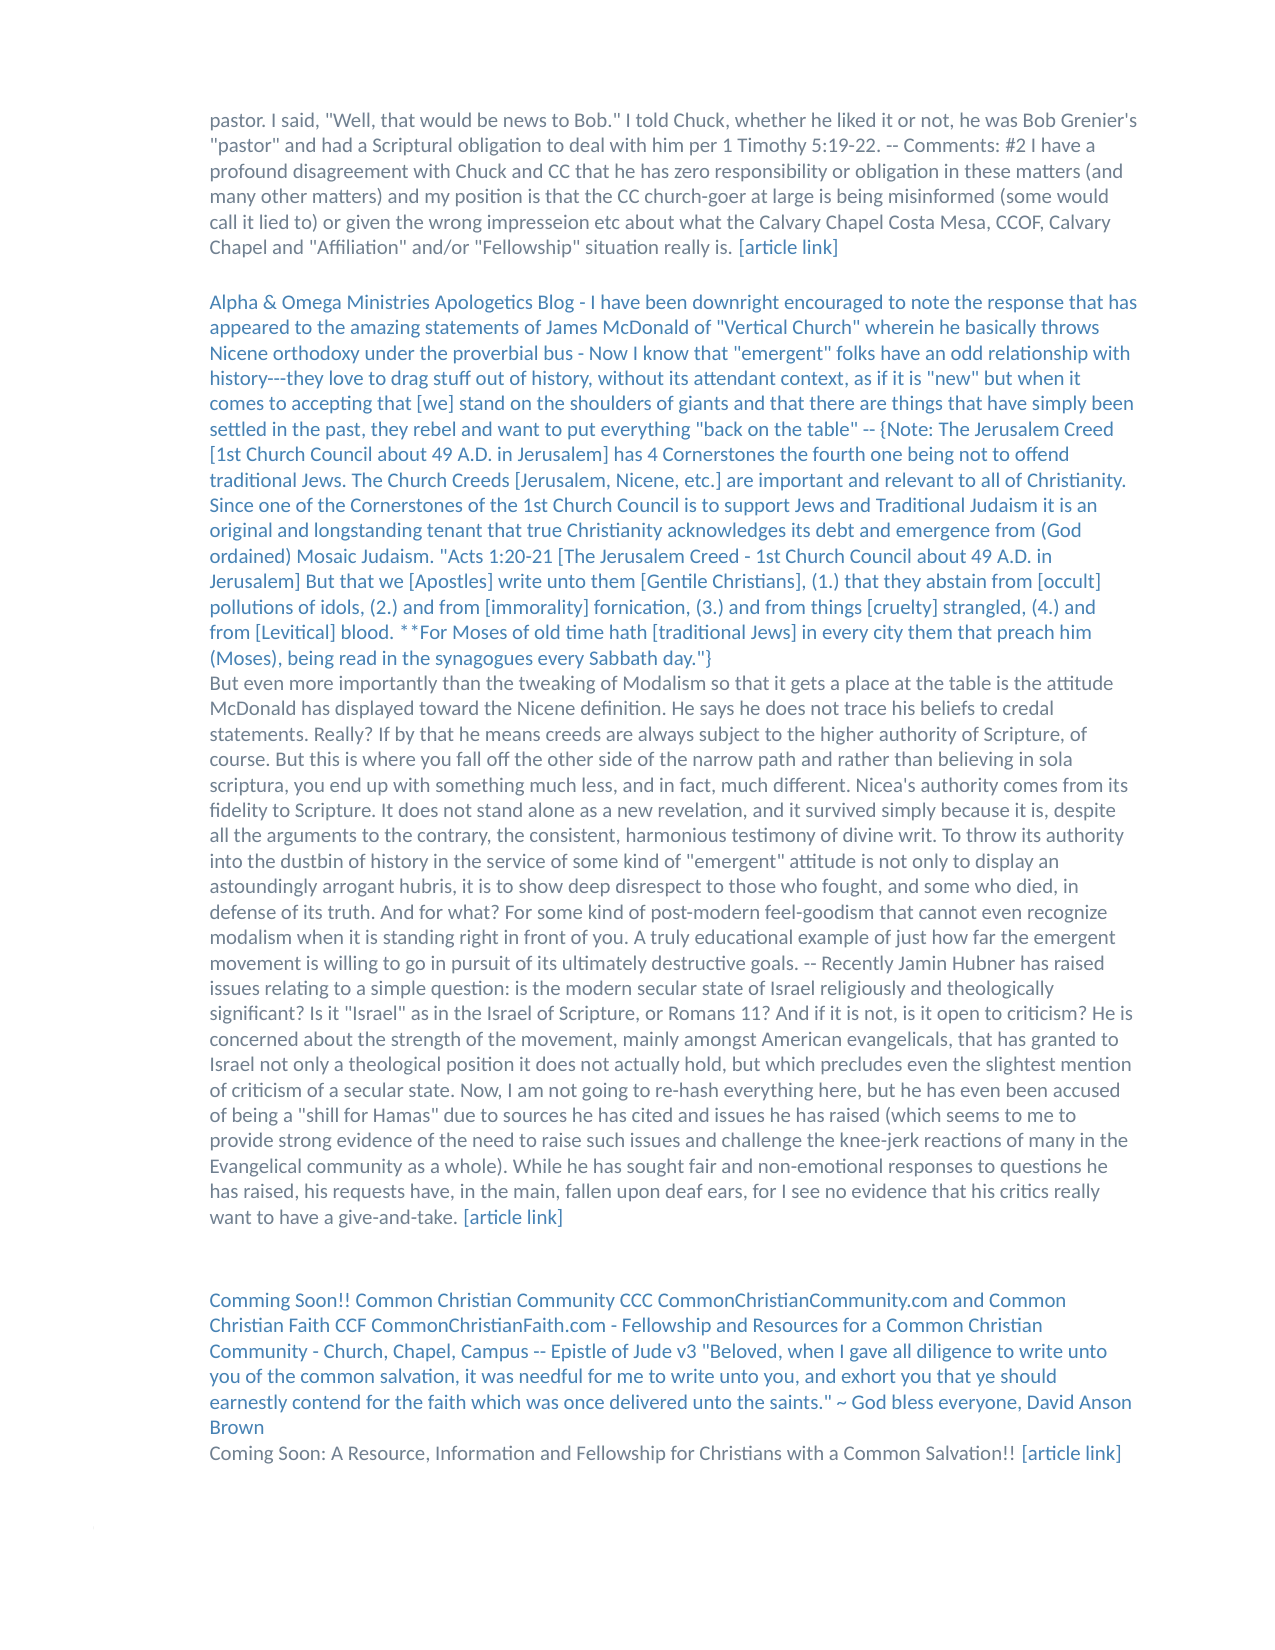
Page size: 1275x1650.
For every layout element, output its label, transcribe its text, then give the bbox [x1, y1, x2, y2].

table_cell Bible Verse: Matthew 24:45-51 Who then is a faithful and wise servant, whom his Lord (Jesus) hath made ruler over His household [fellowship], to give them meat [sound doctrine Bible study] in due season? Blessed is that servant, whom his Lord when He cometh shall find so doing. {The complete Bible is available at ChristianFaithDownloads.com} Matthew 24:45-51 Who then is a faithful and wise servant, whom his Lord (Jesus) hath made ruler over His household, to give them meat [sound doctrine Bible study] in due season? Blessed is that servant, whom his Lord when He cometh shall find so doing. Verily I say unto you, That He shall make him [faithful servant] ruler over all His goods. But and if that evil servant shall say in his heart, My Lord delayeth His coming; And shall begin to smite his fellowservants, and to eat and drink with the drunken; The Lord of that servant shall come in a day when he looketh not for Him, and in an hour that he is not aware of, And shall cut him asunder, and appoint him his portion with the hypocrites: there shall be weeping and gnashing of teeth. -- Matthew 13:41-43 The Son of Man (Jesus) shall send forth His [Holy] Angels, and they shall gather out of His Kingdom all things that offend, and them which do iniquity; And shall cast them into a furnace of fire: there shall be wailing and gnashing of teeth. Then shall the righteous shine forth as the sun in the Kingdom of their Father. Who hath [Spiritual] ears to hear, let him hear. -- Holy Bible [article link] The New Testament concept of Fellowship financial openness and accountability -- "John 15:14-16 Ye are My friends, if ye do whatsoever I (Jesus) command you. **Henceforth I call you not servants (lit. slaves); for the servant (slave) knoweth not what his Lord doeth: ***but I have called you friends (lit. brotherly love); for all things that I have heard of My Father I have made known [openness] unto you. ... that [with brotherly love and openness] whatsoever ye shall ask [i.e. Moses in the Tabernacle (Tent) of the Congregation speaking to God - Numbers 7:89] of the Father in My name, He may give it you." John 15:11-27 These things have I (Jesus) spoken unto you, that My joy might remain in you, and that your joy might be full. This is My Commandment, That ye love one another, as I have loved you. Greater love hath no man than this, that a man lay down his life for his friends. Ye are my friends, *if ye do whatsoever I command you. Henceforth I call you not servants; for the servant knoweth not what his Lord doeth: but I have called you friends; for all things that I have heard of my Father I have made known unto you. Ye have not chosen Me, but ***I have chosen you, and ordained you, that ye should go and bring forth fruit, and that your fruit should remain: that [with brotherly love and openness] whatsoever ye shall ask [i.e. Moses in the Tabernacle (Tent) of the Congregation speaking to God - Numbers 7:89] of the Father in My name, He may give it you. These things I command you, that ye love one another. If the world hate you, ye know that it hated Me before it hated you. If ye were of the world, the world would love his own: but because ye are not of the world, but I have chosen you out of the world, therefore the world hateth you. Remember the word that I said unto you, The servant is not greater than his Lord. If they have persecuted Me, they will also persecute you; if they have kept My saying, they will keep yours also. But all these things will they do unto you for My name's sake, because they know not Him (Father) that sent Me (Jesus). If I had not come and spoken unto them, they had not had sin: but now they have no cloke [covering] for their sin. He that hateth Me hateth My Father also. If I had not done among them the works which none other man did, they had not had sin [of open rebellion]: but now have they both seen and hated both Me and My Father. But this cometh to pass, that the Word might be fulfilled that is written in their law, They [sinners] hated Me without a cause. But when the Comforter (Holy Spirit) is come [Pentecost], whom I will send unto you from the Father, even the Spirit of Truth, which proceedeth from the Father, He (Holy Spirit) shall testify of Me (Jesus): And ye (Apostles) also shall bear witness, because ye have been with Me from the beginning. [article link] The Old Testament concept of Congregation financial openness and accountability - Moses publically reported the gifting, finances and tithes given and offered to his congregation --"Numbers 7:89 **And [after public openness and accountability] when Moses was gone into the Tabernacle [Tent] of the Congregation to speak with Him [God], then he heard the voice of One speaking unto him from off the mercy seat that was upon the Ark of Testimony, from between the two cherubims: and he spake unto Him." Example: Numbers 7:10-89 And the princes offered for dedicating of the altar in the day that it was anointed, even the princes offered their offering before the altar. And the LORD said unto Moses, They shall offer their offering, each prince on his day, for the dedicating of the altar. And he that offered his offering the first day was Nahshon the son of Amminadab, of the tribe of Judah: And his offering was one silver charger [a serving tray], the weight thereof was an hundred and thirty shekels, one silver bowl of seventy shekels, after the shekel of the sanctuary; both of them were full of fine flour mingled with oil for a meat offering: One spoon of ten shekels of gold, full of incense: One young bullock, one ram, one lamb of the first year, for a burnt offering: One kid of the goats for a sin offering: And for a sacrifice of peace offerings, two oxen, five rams, five he goats, five lambs of the first year: this was the offering of Nahshon the son of Amminadab. On the second day Nethaneel the son of Zuar, prince of Issachar, did offer: He offered for his offering one silver charger [a serving tray], the weight whereof was an hundred and thirty shekels, one silver bowl of seventy shekels, after the shekel of the sanctuary; both of them full of fine flour mingled with oil for a meat offering: One spoon of gold of ten shekels, full of incense: One young bullock, one ram, one lamb of the first year, for a burnt offering: One kid of the goats for a sin offering: And for a sacrifice of peace offerings, two oxen, five rams, five he goats, five lambs of the first year: this was the offering of Nethaneel the son of Zuar. On the third day ... And all the oxen for the sacrifice of the peace offerings were twenty and four bullocks, the rams sixty, the he goats sixty, the lambs of the first year sixty. This was the dedication of the altar, after that it was anointed. **And [after public openness and accountability] when Moses was gone into the Tabernacle [Tent] of the Congregation to speak with Him [God], then he heard the voice of One speaking unto him from off the mercy seat that was upon the Ark of Testimony, from between the two cherubims: and he spake unto Him. [article link] FBCJaxWatchDog: Evangelical Council of Financial Accountability (ECFA) Webinar - "Unleash a Generosity Surge at Your Church" - This webinar will encourage generosity in your church as we review the results from the State of the Plate and the View from the Pew surveys {Note: We as Christians can't do much about the level of greed, abuse and corruption at the U.N. but we can certainly still do something about it in our local Churches. If the Church is not 100% Transparent with their financial statements [readily assessable legal - tax documents] then don't donate or donate only a minimal amount. We all have to take part in reducing the greed and corruption within the current Christian Church system, it is at the point that if we don't take a stand against it we are becoming a part of the problem! - Also Note: the ECFA is seemingly a very unaccountable and suspect [red flag] organization itself. The ECFA though pretending to provide financial oversight for Churches and Ministries refuses to make their own financial statements publically available. Any Church or organization that is ECFA affiliated should be immediately removed from being considered a good, accountable, responsible, viable or safe place for our hard earned donations. - It's not too much to ask any Church or fellowship to display their financial [tax filings] documents and statements, in fact, it's a minimum that an honest and open Church or Ministry must do!} The same group that Senator Grassley is hoping will encourage churches to be more financially transparent and thus avoid federal legislation in the area of religious organization fund raising - is actually hosting a webinar to help churches squeeze more money out of their people. And their logo has a pastor's head overlay-ed on top of a pile of money. I'm sure Grassley is going to love that! It would have been better to have him with a fist full of cash in his hand! Who has ECFA hired for their webinar? Why none other than "bestselling generosity author" Brian Kluth, also described as "one of the world's leading authorities on charitable giving and generosity". Experts in generosity? Can't we just call it what it is: "fund raiser". We've had people for decades know how to "raise funds", but in the church that wouldn't go over well, so we call them "generosity consultants". Click here to see Brian Kluth's "Maximum Generosity" website where churches can buy his resources on how to get your people to be more generous. Can't be too much longer and we'll see informercials on this. If we have "generosity experts" marketing their wares to pastors, how long before the SBC seminaries start pumping out PhD's in "generosity"? Shouldn't every mega church have a PhD in "generosity", aka "fund raising"? Look below at the blurbs from the ECFA website and blast email - while the speaker isn't using Alec Baldwin's "AIDA" approach, it is awfully close: the five I's: Instruct, Inspire, Influence, Involve, and Ignite! And of course, he'll explain three things you can do, pastor, to increase giving 10% in the next 12 months. -- Here's a strategy: how about preach the gospel, convert the lost, and then just let the Holy Spirit grow your church and let them give according to New Testament standards? Nope, the gospel and Jesus aren't good enough anymore. We need more. We need to pay generosity consultants to tell our pastors how to tell us how to give more money and stop being stingy. -- Preach Jesus, love people, teach people to love Jesus, and see what happens. [article link] Looming [U.N.] Financial Crisis Forces U.N. to Mull Less-Than-Radical Cutbacks - The government of Britain was the first to deliver that message last month, when its ministry for international development announced it would cut off four minor U.N. organizations entirely from funding at the end of next year, and put others on warning that they would face the same fate if they did not improve performance - Other generous U.N. funders, like Norway, have started financial reviews that could lead to similar results One country that has not yet taken the austerity approach is the U.S., which provides at least $6.4 billion for the U.N., according to U.S. government compilations. What most of the suggestions sent to the Nairobi meeting reveal is that despite years of a widely-touted effort to "deliver as one" united organization in its humanitarian and other efforts, the U.N. is still a widely disparate array of uncoordinated bureaucracies, ranging from such giants as the United Nations Development Program (UNDP) and the World Food Program, to such relative backwaters as the International Labor Organization and the International Maritime Organization. ... They also call for "intensification of audits of operations at country, regional and global level," which would reinforce "the sense of fiscal discipline, responsibility and cost consciousness." The suggestion does not note, though another systemwide U.N. study does, that U.N. auditors are already over-stretched, under-qualified for their work, and often impeded and ignored by their bosses. None of the ideas presented to the Nairobi meeting included a drastic change in the ramshackle way the U.N. system itself has grown in the past six decades. Notably, nothing in the suggestions addresses the inefficiency of having 28 international funds, agencies, programs, regulatory agencies and other major global bureaucracies in the first place, many with overlapping and competing mandates for their activities, especially in such rapidly expanding areas as environmentalism. Changes in that overall bureaucratic challenge likely are beyond the pay-grades of even the top-most U.N. executives -- not to mention, perhaps that the changes might not be in their personal or bureaucratic interest. [article link] CNN: NATO takes command in Libya - U.S. officials, opposition warn Libya could get bloodier - CIA operatives have been in Libya working with [Al-Qaeda backed?] rebel leaders to try to reverse gains by loyalist forces, a U.S. intelligence source said {Note: these stunning Middle-East developments and the UN response and involvement could be no less than the disintegration of the UN as a viable organization. Only days before the Libya crisis began England was in the process of reducing their funding commitment to the UN. The UN response to Libya has been disastrous, when Libya a UN member Nation asked for impartial observers the UN responded with one of the most outrageous military assaults in modern history by delivering untold death and destruction upon the tiny UN Nation of Libya. Biased UN decisions and actions that can only ultimately in all likelihood result in the withdrawal of reasonable (UN) member Nations particularly the Middle-East Nations.} Tripoli, Libya (CNN) -- From the halls of Congress to the shell-pocked streets of Libyan cities, intertwined themes rang clear Thursday: Leader Moammar Gadhafi is determined to prevail, and the opposition needs more training and allied airstrikes to have a chance. ... The United States, insisting it is now fulfilling more of a support role in the coalition, shifted in that direction as NATO took sole command of air operations in Libya. The ferocity of this month's fighting and Gadhafi's advantage in firepower was clearly evident in Misrata, which has seen snipers, significant casualties and destruction. ... The CIA has had a presence in Libya for some time, a U.S. official told CNN earlier this month. "The intelligence community is aggressively pursuing information on the ground," the official said. The CIA sent additional personnel to Libya to augment officers on the ground after the anti-government protests erupted, the official said, without giving details. ... NATO emphasized Thursday that the U.N. resolution authorizing action in Libya precludes "occupation forces." NATO Adm. Giampaolo Di Paola, chairman of the NATO Military Committee, indicated that the presence of foreign intelligence personnel does not violate U.N. Security Council 1973, which authorized action in Libya. The term "occupation forces" has "a quite clear meaning," he said at a news conference in Brussels, adding that NATO receives and uses intelligence from allies and does not judge the sources. The NATO mission, called Operation Unified Protector, includes an arms embargo, a no-fly zone, and "actions to protect civilians and civilian centers," NATO said Thursday. It follows U.N. Security Council Resolution 1973, allowing member states to take all necessary measures -- "while excluding a foreign occupation force of any form" -- to protect civilians under the threat of attack in Libya. [article link] Heartlight.org: The Authority of Reality "Draw nigh to God, and He will draw nigh to you" (James 4:8) - from My Utmost for His Highest, by Oswald Chambers It is essential to give people a chance of acting on the truth of God. The responsibility must be left with the individual, you cannot act for him, it must be his own deliberate act, but the evangelical message ought always to lead a man to act. The paralysis of refusing to act leaves a man exactly where he was before; when once he acts, he is never the same. It is the foolishness of it that stands in the way of hundreds who have been convicted by the Spirit of God. Immediately I precipitate myself over into an act, that second I live; all the rest is existence. The moments when I truly live are the moments when I act with my whole will. Never allow a truth of God that is brought home to your soul to pass without acting on it, not necessarily physically, but in will. ... We have to go clean over on some word of our redeeming Lord and transact business with Him. His word "come" means "transact." "Come unto Me." The last thing we do is to come; but everyone who does come knows that that second the supernatural rush of the life of God invades him instantly. The dominating power of the world, the flesh and the devil is paralysed, not by your act, but because your act has linked you on to God and His redemptive power. Minister or Sinister? Pimppreacher via Apostasywatch: How to know when your Church has become a cult - Everything is about CONTROL - The main tools used to control members are INTIMIDATION and MANIPULATION - *The intimidation and manipulation are very subtle and disguised with a false sense of love and concern - It's all a strategic COURTSHIP RUNNING GAME The Cult [suspect Church] will have a team of people (we will call them the GAMERS) who are assigned to COURT you (THE PROSPECT) [for their gain - power, prestige, finances, etc]. The courtship begins with COMMUNICATION. Good communication starts with paying attention to what is said. The Gamer will ask strategic questions about the PROSPECT, their family and their life. Once they hear something they can identify with the prospect (YOU) they will begin telling the prospect how wonderful the church is (disclaimer: they will always say "we're not a perfect church, but we love God and our Pastor loves the people of God, we are a loving church"). -- The Gamer will tell a story about how they were so lost, broke down, and hurt BUT because of this ministry they were able to get their lives together and they don't know where they would be without this ministry (*not GOD, but the ministry) this will of course include many examples of how the Cult Pastor is very sincere and loving. This call will conclude with an invitation (FIRST DATE). This first date may be an invitation to come to the midweek service, a fellowship, or next Sunday's service and the prospect is told to ask for the Gamer as soon as they come through the door so the two of them can sit together. The members are moved by what they HEAR they are compelled to say YES TO THE FIRST DATE. ... PROPHET OR PROFIT? In treating the members as children they are taught to NEVER speak against the leader. If fact, any questioning of the ministry teachings, any criticism, any independent thinking is considered a form of rebellion. "Touch not my anointed and do my prophet no harm" I Chron. 16:22. There will be a strong emphasis on authority, unquestioning obedience and submission. Members become afraid to say anything, even if they know something is wrong because speaking against what they KNOW to be wrong is speaking against the "Pastor" and it's a SIN. They are convinced that if the Pastor is wrong - God will get him and when the "wrong' is continued they assume the Pastor was right. And if anyone is ever so bold to speak against the leader they are ostracized by the entire church. Yes, this "loving" church will turn their back on you. -- SiGNS TO LOOK FOR: 1. LOST OF IDIVIDUALITY. You are no longer a creative, independent thinking individual. Everyone must speak the SAME thing.say what the leader says at all times.any other opinion is going against God. 2. LOST OF RELATIONSHIP WITH OTHERS. Relationship with friends, relatives, and children - ANY NON-MEMBER is severed. - RELATIONSHIP IS BASED ON MEMBERSHIP 3. EXCESSIVE GIVING. Extreme pressure to give all you have. Several offerings, large sums, public announcement of your amount resulting in guilt and intimidation. 4. ISOLATION. Isolation from anything and anyone not directly affiliated with the church. 5. CONTROL OF TIME. 6. LOSS OF FREE WILL. Members cannot make any independent decisions concerning personal life. Cannot question leadership. Fbcjaxwatchdog: (Predatory Tithing) Ed Young's Tithing Sermon: Show Me the Money! - The video of Ed Young posted here on Sunday has gotten quite a bit of play around the blogosphere It has even moved over to YouTube - Christians and non-Christians alike are flabbergasted that a pastor from the pulpit is trying to get people to commit to give 10% of their income to his church through automatic withdrawal {Note: the Corporation Churches [501(c)3] need to own up to their public accountability and financial obligations in reporting and accounting for every single dime that they collect in offerings [so called tithes, offerings, gifts]. The Basic Christian Ministry is going to designate 2011 as a year of Church accountability [actually starting now!!] - No public disclosure of legal financial statements provided by the church and staff then no money provided by the congregation it's that simple!! - Also Note: The people that are blindly donating to demanding and offensive personalities are the very people that are enabling, perpetuating and furthering this very serious [*Predatory Tithing] problem within the Church. It's important that everyone within the congregation accept responsibility and withhold financial support from any Church or organization that is not 100% transparent with its organizational structure, affiliations or income disbursements.} (YouTube) He tells them they are cursed if they don't tithe. He wonders why they come to church if they don't bring the tithe, tells them to stay home or play golf, to quit wasting Ed's and God's time. He says to watch your wallet if you're sitting next to a non-tither. He brags that "blessings track him down" for his 29 years of faithfulness. He even declares multiple times that the blessings of the Christian life are "all about the money". Ed even says "Show me the money" - which I take to mean "show me your bank account and routing number". He says that if you don't tithe, your marriage, your job, your kids, will all suffer because you're under God's curse. I hope that someone in Ed's circle of friends - maybe John Cross, or maybe Ed's father - someone, will help Ed see that he is abusing his congregation. Comments: Anonymous said... 80% of Ed young's church membership need to leave the church now. Those people should choose a place to meet and have a great time in fellowship. choose a God fearing man as a teacher while giving him some living standards. No jet. And learn the truth of the [B]ible. Basic Christian: Note: Only informed responsible giving (tithing) is cheerful giving - Previous year 501c3 non-profit tax form filings should be open and publically available (in Church offices) and on the internet for anyone and everyone to look at and only then is a person capable of making an informed decision about personally donating to charitable 'Churches' and causes i.e. a Harvest Crusade type of event -- "2 Corinthians 9:7 Every man according as he purposeth [responsibly] in his heart, so let him give; not grudgingly, or of necessity: for God loveth a cheerful [responsible] giver." Only informed responsible giving (tithing) is cheerful giving! Not the ignorance is bliss, dutiful giving that the modern Church now wants us to participate in. -- "Ecclesiastes 7:12 For wisdom is a defense [refuge], and money [opportunity, power, influence, prestige] is a defense: but [more important than money] the excellency of [Biblical] knowledge [accurate, reliable Biblical doctrine] is, that wisdom giveth [eternal] life to them that have it." Donor Bill of Rights: PHILANTHROPY (Charitable Donations) is based on voluntary action for the common good - It is a tradition [and religious requirement] of giving and sharing that is primary to the quality of life - To assure that philanthropy merits the respect and trust of the general public, and that donors and prospective donors can have full confidence in the not-for-profit organizations and causes they are asked to support, we declare that all donors have these rights: I. To be informed of the organization's mission, of the way the organization intends to use donated resources, and of its capacity to use donations effectively for their intended purposes - II. To be informed of the identity of those serving on the organization's governing board, and to expect the board to exercise prudent judgment in its stewardship responsibilities - III. **To have access to the organization's most recent financial statements - IV. To be assured their gifts will be used for the purposes for which they were given I. To be informed of the organization's mission, of the way the organization intends to use donated resources, and of its capacity to use donations effectively for their intended purposes. II. To be informed of the identity of those serving on the organization's governing board, and to expect the board to exercise prudent judgment in its stewardship responsibilities. III. To have access to the organization's most recent financial statements. IV. To be assured their gifts will be used for the purposes for which they were given. V. To receive appropriate acknowledgement and recognition. VI. To be assured that information about their donations is handled with respect and with confidentiality to the extent provided by law. VII. To expect that all relationships with individuals representing organizations of interest to the donor will be professional in nature. VIII. To be informed whether those seeking donations are volunteers, employees of the organization or hired solicitors. IX. To have the opportunity for their names to be deleted from mailing lists that an organization may intend to share. X To feel free to ask questions when making a donation and to receive prompt, truthful and forthright answers. Questions: Ask a Nonprofit (Church - Crusade - Conference - etc.) *Before Investing in [or contributing to] it - 3. What are your annual goals, needs, and results? How do they compare to similar organizations in your community? - 6. How well have you utilized your funding? Describe how efficiently you have fulfilled your goals of recent years in relationship to the amount of funds you have raised Thinking of donating to a nonprofit? Here are some suggested questions to ask nonprofit organizations before investing in them. The answers can help you determine which charities to give to and evaluate the performance of the philanthropies you already support. 1. How are you collaborating with similar organizations on a local, regional, or national level? 2. What are the main obstacles that inhibit the fulfillment of your mission? How are you planning to overcome them? 3. What are your annual goals, needs, and results? How do they compare to similar organizations in your community? 4. How much turnover have you experienced of employees and board members in the last two years {and how many related family members are employed and in what places within the organization}? 5. To what degree have you attracted new people {non-family members} and new ideas to your organization and board? 6. *How well have you utilized your funding? Describe how efficiently you have fulfilled your goals of recent years in relationship to the amount of funds you have raised. 7. Most for-profit organizations have recently restructured themselves in recent years to become more efficient and productive. How, if at all, are you considering (or have you implemented) some version of this approach? 8. How efficiently is your organization run? To what degree have you assigned day-to-day management responsibilities to a tightly run executive committee instead of relying upon your full board? 9. Who are your main competitors and how do your results in recent years compare to theirs? Tips for Choosing a Charity: A Donor's 9-Step Guide to Giving Wisely - Avoid charities that won't share information or pressure you - Reputable nonprofits: Will discuss their programs and finances - [they] Don't use pressure tactics - Are willing to send you literature about their work or direct you to a Web site - Will take "no" for an answer - Trust your instincts: If you still have doubts about a charity, don't contribute to it - Instead, find another nonprofit that does the same kind of work and with which you feel comfortable, then make your donation Tips for Choosing a Charity: A Donor's 9-Step Guide to Giving Wisely - Here are GuideStar's tips for donors who want to give with their heads as well as their hearts. Researching Charities Clarify your values. Do this before you open your checkbook, volunteer your time, or look at that letter from a charity. Identify your preferences. Ask yourself: "What is important to me?" The environment? Education? Hunger? Animal welfare? Helping sick children? Where should the charity do its work-in your neighborhood, region, the nation, or internationally? Ask yourself if you want to support a large or small charity, a new or an old one. Search the GuideStar database to find charities that meet your criteria. Focus on the mission. Look at each charity's description in the GuideStar search results, on its Web site, or in its literature. Find the nonprofits that fit best with your values. Eliminate organizations that don't meet your criteria. Now you're ready to look more closely at these organizations. Evaluating Charities Get the cold, hard facts. A reputable organization will: Define its mission and programs clearly. Have measurable goals. Use concrete criteria to describe its achievements. Compare apples to apples. Be sure to compare charities that do the same kind of work, especially if you're looking at their finances. The type of work a charity does can affect its operating costs dramatically. Avoid charities that won't share information or pressure you. Reputable nonprofits: Will discuss their programs and finances. Don't use pressure tactics. Are willing to send you literature about their work or direct you to a Web site. Will take "no" for an answer. Trust your instincts. If you still have doubts about a charity, don't contribute to it. Instead, find another nonprofit that does the same kind of work and with which you feel comfortable, then make your donation. Fbcjaxwatchdog: Update: Predatory Preaching - Why So Much Angst About Anonymous Critics? {Note: I was listening to this [terrible outburst] again this morning [and again I'm very disheartened to have to listen to it - such an obvious wolf in sheep's clothing speaking from behind the pulpit]. I was left wondering why does this pastor only rail against anonymous criticism, if he were to be consistent wouldn't he be equally offended by anonymous donors as well. If the modern church leadership [and I use that term lightly] is going to take such a self-imposed righteous stand against anonymous criticism then equally they need to reject all anonymous donations as being equally "pathetic" and from "narcissistic zeros" and for the record, whoever made that anonymous comment, he or she was very smart to make it anonymously. It seems that some leaders- pastors want info in order to use it [seriously] in [Satanic] curse rituals against the person that is trying to help the Church move forward in a godly way. So yes, be very careful about letting your name, as a helpful person or as a critic get in the hands of some of these pastors where once they have an identity they can go to work behind the scenes [demonically casting spells and socially casting dispersions] making life very difficult for anyone they desire to do harm to.} (Audio) I recently came across the audio excerpt below from Matt Chandler, where he absolutely blasts people who would dare send him anonymous, critical emails. He angrily calls them several choice names like "pathetic" and "narcissistic zeros". I came across this audio clip at Dr. Alvin Reid's blog site, as he included Chandler's clip with his blog post here entitled "Dealing with Critics". You really have to listen to this. It gives I think a glimpse into just how much disdain there is for anonymous emailers and bloggers critical of the Southern Baptist power structure. It is my view, based on my experience as a formerly anonymous blogger, that Chandler's disdain for anonymous critics is shared by many of our Southern Baptist leaders. After all, Alvin Reid posts it for his readers (many of whom are our future pastors!), presumably as an example of how to view those who dare to criticize anonymously. Emerging Church DVD: Extremely Important Viewing!!! Part 8 - Dialectic Deception - [To Download Click the Share Button] (Online Video) Emerging Church DVD (Online) This two hour and forty-five minute DVD takes a hard look into the beliefs and practices of what has become one of the most dangerous deceptions assaulting God's people today - The Emergent Church. - Part 8: Sandy Simpson speaks on: Methods used by false teachers to deceive God's people. Calvary Chapel Abuse blog "Those (pastors) who sin are to be rebuked publicly, so that the others may take warning" (1 Timothy 5) - Is Roger Oakland right about Calvary Chapel? - Roger Oakland [UnderstandTheTimes.org] has been an outspoken critic, as has Deborah Dombrowski of Lighthouse Trails Research [LighthouseTrailsResearch.com/blog] and many others regarding End Times Apostasy and Ecumenicism of Calvary Chapel Comments: #11 * The pastor has real accountability that doesn't require his [approval] to submit to it while he's in sin. * Elders would actually be able to hold the pastor accountable, without his being able to fire them first. * Elders would not be chosen by the pastor, so he can "stack the deck" and/or choose "yes" men. * Same goes for the financial board. * The financial books are [to be] open for people to look at and ask questions without any retribution or removal ... oh, and they actually get real answers. * The Moses Model [Calvary Chapel of Costa Mesa] leadership [model] would be removed. * Actual pastoring of the flock, i.e. visit the sick, help the orphans & widows, model servant leadership. * Not overworking leadership (6 1/2 days per week @ 50 to 80 hours). * Pastor doesn't underpay leaders with the excuse, "Where God guides, he provides." * Pastor doesn't overpay himself, comparing to a CEO's pay. (Pay includes: ALL the perks, wife's pay, vacations, meals, gas, cars, housing, clothing allowance, gym memberships, etc….) * Pastors & leaders understand that Matthew 18 applies to them, too. * Pastor understands that he is not more anointed than the attenders, not more special, and doesn't have God's ear more than the rest of the Christians. * Pastor is not a narcissist. * The leaders surrounding the Pastor are not "yes" men. * The church [voters] would have membership, ensuring accountability for the pastor and [oversight in the] use of money. * Pastors/elders/leaders actually biblically qualify to be in the position. * Pastors/elders/leaders are actually removed when they no longer qualify. Show me a CC church [any Church/Fellowship] that has any of these and I'm interested to know more. [article link] Breaking News!! Calvary Chapel Abuse blog - "You can't handle the Truth!" Another peak behind the Curtain - My "meeting" with [Pastor] Chuck Smith - {Note: as the Calvary Chapel denomination enters disintegration mode right before our very eyes [Pastor Chuck Smith has apparently just divested himself of all authority and oversight among ALL Affiliated Calvary Chapels associated with Calvary Chapel of Costa Mesa] -- any current Calvary Chapel or any Church or Fellowship can use the Basic Christian Ministry Material (BasicChristian.org). Instead of calling your Church a Calvary Chapel avoid the turmoil that is happening there and be prepared to preach a peaceful Gospel of Jesus Christ. Disassociate with CCCM and drop the vaguely pseudo CC Dove and instead while you decide what you want to do put a B in front of your CC and become a "Basic Christian Church" BCC or a "Basic Christian Chapel" BCC instead of a Calvary Chapel CC and use the Three Cross Logo of Basic Christian as a new Church/Chapel Logo. Welcome! Now move on to being a BCC and preaching a trusted Gospel to the world.} I'm obviously disappointed that I didn't hear from Chuck Smith or his attorney, Janet Carter, yesterday regarding the Bob Grenier situation (though I emailed and left a message asking what the verdict was). ... The meeting quickly turns to "what do you mean you can't yank Bob's dove [Calvary Chapel Affiliation]?" We then argue about Affiliation. Chuck takes the position that he "can't" yank doves or Dis-Affiliate anyone and that **he doesn't even know there is "Affiliation" or an "Affiliation Agreement." I tell him I have a copy of one. He says he'd like to see it, that he has no knowledge of one, etc. I ask Dave Rolph the same thing. Dave says he has no idea what I'm talking about, this [Calvary Chapel] "Affiliation" thing. I tell them they're both lying through their teeth, but I get it, we're going to play the Lawyer Game. ... During the course of the "Affiliation" argument, I brought up the fact that Calvary Chapel owns the licensing rights to the Dove Logo and name Calvary Chapel. This was denied flatly. I then argued from the Absurd to make a point. I asked Chuck and his attorney if I could open up a Calvary Chapel Costa Mesa II right across the street and use the same Dove Logo and if they'd have a problem with that. They said, "No." Basically, they said the only thing that could or would stop me was the State of California if it infringed on DBA/corporate name entity stuff, that basically, Calvary Chapel doesn't have any licensing or enforcement of licensing. ... It was now crystal clear that this was a Hill Chuck would die on. He doesn't want to hand over Agency and/or Implied Agency to Kosnoff and lose the lawsuit he's in. He'll lie or spin (and justify it, I believe he sincerely thinks he's righteous in doing so to protect "the Lord's Work" at CCCM) to not lay down in that suit and potentially others. Chuck is very intelligent and his lawyers are very intelligent. Chuck should've listened to Jeff Dorman many years ago when he was warned about going half-way with this pseudo-Denomination Light "Affiliation" and now "Fellowship" thingy, but again, it is what it is. Chuck did take the warning, though, to change it from "Affiliation" to "Fellowship" as "Affiliation" has a legal connotation that screams Agency…so at least he did that some years back (though many Calvary Chapel Pastors still claim they are "Affiliated", etc). ... My position was that Bob Grenier called Chuck "his Pastor"…from the pulpit, on his website, in his book. Chuck said clearly that he "wasn't" Bob's pastor. I said, "Well, that would be news to Bob." I told Chuck, whether he liked it or not, he was Bob Grenier's "pastor" and had a Scriptural obligation to deal with him per 1 Timothy 5:19-22. -- Comments: #2 I have a profound disagreement with Chuck and CC that he has zero responsibility or obligation in these matters (and many other matters) and my position is that the CC church-goer at large is being misinformed (some would call it lied to) or given the wrong impresseion etc about what the Calvary Chapel Costa Mesa, CCOF, Calvary Chapel and "Affiliation" and/or "Fellowship" situation really is. [article link] Alpha & Omega Ministries Apologetics Blog - I have been downright encouraged to note the response that has appeared to the amazing statements of James McDonald of "Vertical Church" wherein he basically throws Nicene orthodoxy under the proverbial bus - Now I know that "emergent" folks have an odd relationship with history---they love to drag stuff out of history, without its attendant context, as if it is "new" but when it comes to accepting that [we] stand on the shoulders of giants and that there are things that have simply been settled in the past, they rebel and want to put everything "back on the table" -- {Note: The Jerusalem Creed [1st Church Council about 49 A.D. in Jerusalem] has 4 Cornerstones the fourth one being not to offend traditional Jews. The Church Creeds [Jerusalem, Nicene, etc.] are important and relevant to all of Christianity. Since one of the Cornerstones of the 1st Church Council is to support Jews and Traditional Judaism it is an original and longstanding tenant that true Christianity acknowledges its debt and emergence from (God ordained) Mosaic Judaism. "Acts 1:20-21 [The Jerusalem Creed - 1st Church Council about 49 A.D. in Jerusalem] But that we [Apostles] write unto them [Gentile Christians], (1.) that they abstain from [occult] pollutions of idols, (2.) and from [immorality] fornication, (3.) and from things [cruelty] strangled, (4.) and from [Levitical] blood. **For Moses of old time hath [traditional Jews] in every city them that preach him (Moses), being read in the synagogues every Sabbath day."} But even more importantly than the tweaking of Modalism so that it gets a place at the table is the attitude McDonald has displayed toward the Nicene definition. He says he does not trace his beliefs to credal statements. Really? If by that he means creeds are always subject to the higher authority of Scripture, of course. But this is where you fall off the other side of the narrow path and rather than believing in sola scriptura, you end up with something much less, and in fact, much different. Nicea's authority comes from its fidelity to Scripture. It does not stand alone as a new revelation, and it survived simply because it is, despite all the arguments to the contrary, the consistent, harmonious testimony of divine writ. To throw its authority into the dustbin of history in the service of some kind of "emergent" attitude is not only to display an astoundingly arrogant hubris, it is to show deep disrespect to those who fought, and some who died, in defense of its truth. And for what? For some kind of post-modern feel-goodism that cannot even recognize modalism when it is standing right in front of you. A truly educational example of just how far the emergent movement is willing to go in pursuit of its ultimately destructive goals. -- Recently Jamin Hubner has raised issues relating to a simple question: is the modern secular state of Israel religiously and theologically significant? Is it "Israel" as in the Israel of Scripture, or Romans 11? And if it is not, is it open to criticism? He is concerned about the strength of the movement, mainly amongst American evangelicals, that has granted to Israel not only a theological position it does not actually hold, but which precludes even the slightest mention of criticism of a secular state. Now, I am not going to re-hash everything here, but he has even been accused of being a "shill for Hamas" due to sources he has cited and issues he has raised (which seems to me to provide strong evidence of the need to raise such issues and challenge the knee-jerk reactions of many in the Evangelical community as a whole). While he has sought fair and non-emotional responses to questions he has raised, his requests have, in the main, fallen upon deaf ears, for I see no evidence that his critics really want to have a give-and-take. [article link] Comming Soon!! Common Christian Community CCC CommonChristianCommunity.com and Common Christian Faith CCF CommonChristianFaith.com - Fellowship and Resources for a Common Christian Community - Church, Chapel, Campus -- Epistle of Jude v3 "Beloved, when I gave all diligence to write unto you of the common salvation, it was needful for me to write unto you, and exhort you that ye should earnestly contend for the faith which was once delivered unto the saints." ~ God bless everyone, David Anson Brown Coming Soon: A Resource, Information and Fellowship for Christians with a Common Salvation!! [article link] [131, 75, 1144, 1526]
